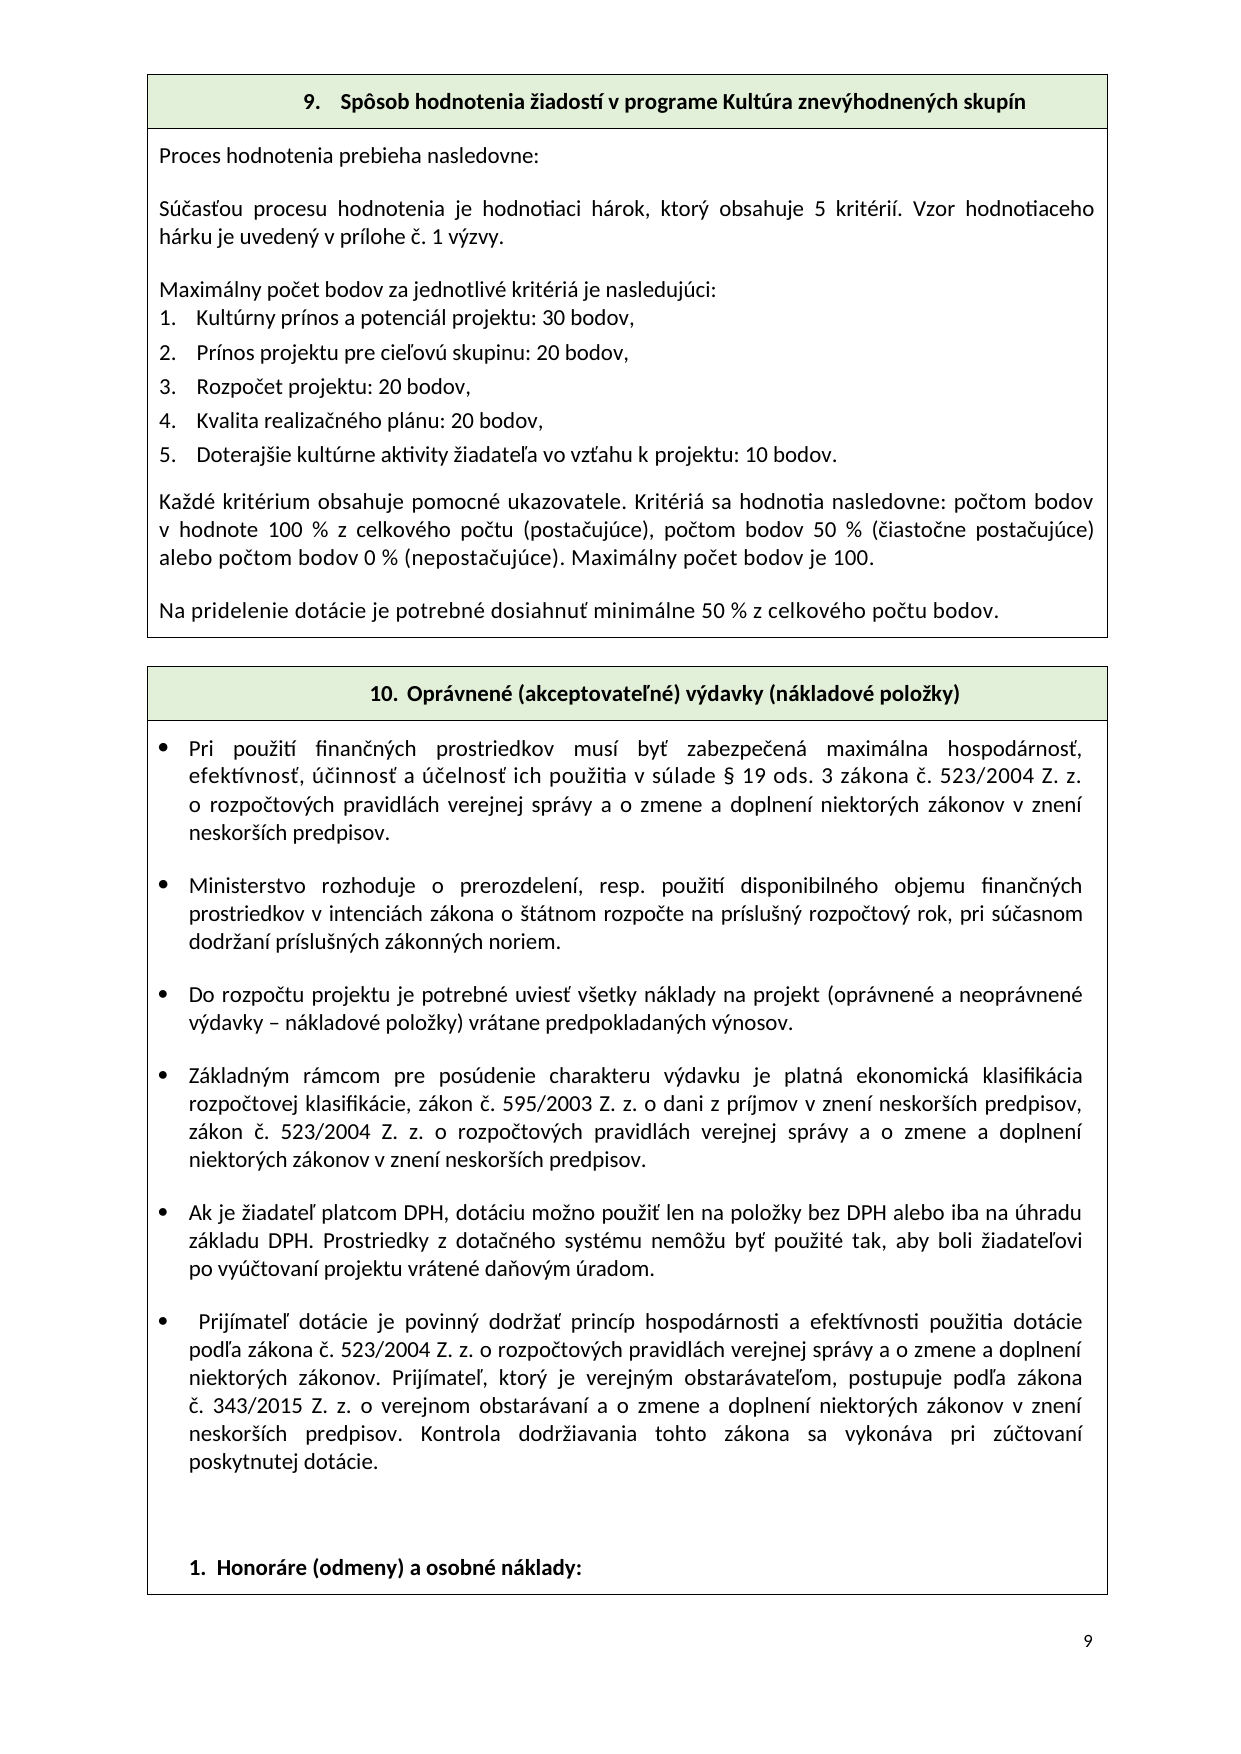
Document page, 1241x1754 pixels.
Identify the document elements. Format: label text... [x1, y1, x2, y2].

table_cell Proces hodnotenia prebieha nasledovne: Súčasťou procesu hodnotenia je hodnotiaci hárok, ktorý obsahuje 5 kritérií. Vzor hodnotiaceho hárku je uvedený v prílohe č. 1 výzvy. Maximálny počet bodov za jednotlivé kritériá je nasledujúci: Kultúrny prínos a potenciál projektu: 30 bodov, Prínos projektu pre cieľovú skupinu: 20 bodov, Rozpočet projektu: 20 bodov, Kvalita realizačného plánu: 20 bodov, Doterajšie kultúrne aktivity žiadateľa vo vzťahu k projektu: 10 bodov. Každé kritérium obsahuje pomocné ukazovatele. Kritériá sa hodnotia nasledovne: počtom bodov v hodnote 100 % z celkového počtu (postačujúce), počtom bodov 50 % (čiastočne postačujúce) alebo počtom bodov 0 % (nepostačujúce). Maximálny počet bodov je 100. Na pridelenie dotácie je potrebné dosiahnuť minimálne 50 % z celkového počtu bodov. [148, 129, 1107, 637]
table_cell Pri použití finančných prostriedkov musí byť zabezpečená maximálna hospodárnosť, efektívnosť, účinnosť a účelnosť ich použitia v súlade § 19 ods. 3 zákona č. 523/2004 Z. z. o rozpočtových pravidlách verejnej správy a o zmene a doplnení niektorých zákonov v znení neskorších predpisov. Ministerstvo rozhoduje o prerozdelení, resp. použití disponibilného objemu finančných prostriedkov v intenciách zákona o štátnom rozpočte na príslušný rozpočtový rok, pri súčasnom dodržaní príslušných zákonných noriem. Do rozpočtu projektu je potrebné uviesť všetky náklady na projekt (oprávnené a neoprávnené výdavky – nákladové položky) vrátane predpokladaných výnosov. Základným rámcom pre posúdenie charakteru výdavku je platná ekonomická klasifikácia rozpočtovej klasifikácie, zákon č. 595/2003 Z. z. o dani z príjmov v znení neskorších predpisov, zákon č. 523/2004 Z. z. o rozpočtových pravidlách verejnej správy a o zmene a doplnení niektorých zákonov v znení neskorších predpisov. Ak je žiadateľ platcom DPH, dotáciu možno použiť len na položky bez DPH alebo iba na úhradu základu DPH. Prostriedky z dotačného systému nemôžu byť použité tak, aby boli žiadateľovi po vyúčtovaní projektu vrátené daňovým úradom. Prijímateľ dotácie je povinný dodržať princíp hospodárnosti a efektívnosti použitia dotácie podľa zákona č. 523/2004 Z. z. o rozpočtových pravidlách verejnej správy a o zmene a doplnení niektorých zákonov. Prijímateľ, ktorý je verejným obstarávateľom, postupuje podľa zákona č. 343/2015 Z. z. o verejnom obstarávaní a o zmene a doplnení niektorých zákonov v znení neskorších predpisov. Kontrola dodržiavania tohto zákona sa vykonáva pri zúčtovaní poskytnutej dotácie. 1. Honoráre (odmeny) a osobné náklady: Honoráre – odmeny môžu byť vyplatené autorom literárnych, iných umeleckých a vedeckých diel, výkonným umelcom (hercom, tanečníkom, spevákom a pod.), výrobcom zvukových a zvukovo-obrazových záznamov a zhotoviteľom databáz, a to v zmysle zákona č. 185/2015 Z. z. autorský zákon v znení neskorších predpisov a v zmysle živnostenského zákona č. 455/1991 Zb. na faktúru/objednávku. Osobné náklady – odmeny za vykonanú prácu na základe uzatvorených dohôd o vykonaní práce alebo príkazných zmlúv, resp. zmlúv o diele. Upozorňujeme žiadateľov, že pri vyúčtovaní dotácie vyplatenej na dohodu o vykonaní práce ministerstvo nebude akceptovať odvody do poisťovní (zamestnávateľa ani zamestnanca); odvody si možno uplatniť v spolufinancovaní. Práce a služby vykonávané/realizované na objednávku/faktúru – zahŕňajú výlučne vystúpenia umelcov, sólistov, súborov a moderátorov. 2. Nájom (prenájom) priestorov na realizáciu projektu: interiér: kultúrne domy, sály, klubovne, výstavné priestory, ateliéry, knižnice a pod.; exteriér: amfiteátre, skanzeny a iné verejnosti prístupné miesta, mobilné konštrukcie na pódiá, stany a pod. 3. Nájom (prenájom) techniky na realizáciu projektu: osvetľovacia, zvuková, kamerová, premietacia, tlmočnícka, hudobná, výpočtová technika a pod. 4. Služby súvisiace s realizáciou projektu, t. j. práce/služby vykonávané/realizované na objednávku/faktúru (napr. obrazová a zvuková produkcia, jazyková korektúra, služby osvetľovacie, ozvučovacie, premietacie, kamerové, tlmočnícke a prekladateľské, fotoslužba, služby súvisiace s výrobou divadelnej scény, šitie kostýmov, krojov, oprava krojov, oprava hudobných nástrojov). 5. Cestovné a prepravné: cestovné: výdavky účinkujúcich a organizátorov podujatí spojené s dopravou osôb zabezpečovanou oficiálnymi dopravcami (vlakové lístky, autobusové lístky a lístky na mestskú hromadnú dopravu), výdavky spojené s dopravou osôb – účinkujúcich - zabezpečované právnickou alebo fyzickou osobou, ktorá má živnostenské oprávnenie (koncesnú listinu) v zmysle zákona č. 455/1991 Zb. o živnostenskom podnikaní (živnostenský zákon) v znení neskorších predpisov, výdavky spojené s dopravou osôb v zmysle zákona č. 283/2002 Z. z. o cestovných náhradách v znení neskorších predpisov; žiadateľ ich môže uplatniť len v prípade, ak ide preukázateľne o hospodárnejšie a efektívnejšie vynakladanie finančných prostriedkov ako doprava zabezpečovaná oficiálnymi dopravcami (ministerstvo bude akceptovať len nákup PHM). prepravné: výdavky nesúvisiace s dopravou osôb a nákupom tovarov, napr. preprava zvukovej a osvetľovacej techniky a pod., zabezpečované právnickou alebo fyzickou osobou s oprávnením na podnikanie (koncesnou listinou) v zmysle zákona č. 455/1991 Zb. o živnostenskom podnikaní (živnostenský zákon) v znení neskorších predpisov, výdavky nesúvisiace s dopravou osôb a nákupom tovarov, napr. preprava zvukovej a osvetľovacej techniky a pod., v zmysle zákona č. 283/2002 Z. z. o cestovných náhradách v znení neskorších predpisov; žiadateľ ich môže uplatniť len v prípade hospodárnejšieho a efektívnejšieho vynakladania finančných prostriedkov ako doprava zabezpečovaná oficiálnymi dopravcami (ministerstvo bude akceptovať len nákup PHM). 6. Ubytovanie: účinkujúcich, organizátorov, resp. realizátorov podujatia. 7. Polygrafické náklady súvisiace s výrobou periodických a neperiodických publikácií: predtlačová príprava (napr. sadzba, layonet, zalomenie, výstup na filmy, pdf súbory, CTP), tlač, väzba, ochranný obal, grafické práce a pod. 8. Propagačné materiály a publicita: napríklad výroba pozvánok, letákov, plagátov, katalógov, bulletinov, zborníkov, výroba dokumentov z podujatí, fotodokumentácia, plošná a mediálna propagácia súvisiaca s projektom. 9. Výroba zvukového a multimediálneho nosiča: napr. náklady spojené s výrobou nosiča ako mastering, lisovanie, balenie, booklet, inlay card. 10. Obstaranie hmotného majetku v intenciách bežných výdavkov: Ide o výdavky na obstaranie samostatných hnuteľných vecí alebo súborov hnuteľných vecí (definovaných zákonom č. 595/2003 Z. z. o dani z príjmov v znení neskorších predpisov), ktoré majú samostatné technicko-ekonomické určenie, a ktorých vstupná cena je najviac 1 699 eur a nižšia a prevádzkovo-technické funkcie kratšie alebo dlhšie ako jeden rok. To znamená, že ide len o také samostatné hnuteľné veci alebo súbory hnuteľných vecí, ktoré spĺňajú zároveň všetky tri uvedené kritériá. Každú položku je potrebné uviesť na samostatnom riadku a špecifikovať tiež počet kusov a cenu za 1 ks (napr. Obstaranie hmotného majetku (ďalej len „OHM“) – hrnčiarsky kruh 1 ks á 128 €, v ďalšom riadku samostatne OHM – vypaľovacia keramická pec 1 ks á 1 350 €). Tento majetok musí súvisieť s realizáciou projektu. 11. Materiálové náklady súvisiace s realizáciou projektu: Nákup materiálu potrebného na realizáciu projektu (napríklad materiál na kroje, materiál na tvorivé dielne ako kresliarske potreby, modelovacie potreby, pomôcky na šitie, materiál na tvorbu čipky, hrnčiarskych, drevených a prútených výrobkov, materiál na kováčske výrobky, materiál na kostýmy, scénu a pod.). Ide o materiálové náklady, bez ktorých nie je možné projekt realizovať, pretože tvoria jeho podstatnú súčasť. 12. Transakčná daň. [148, 721, 1107, 1594]
table_header Oprávnené (akceptovateľné) výdavky (nákladové položky) [148, 667, 1107, 720]
table_header Spôsob hodnotenia žiadostí v programe Kultúra znevýhodnených skupín [148, 75, 1107, 128]
